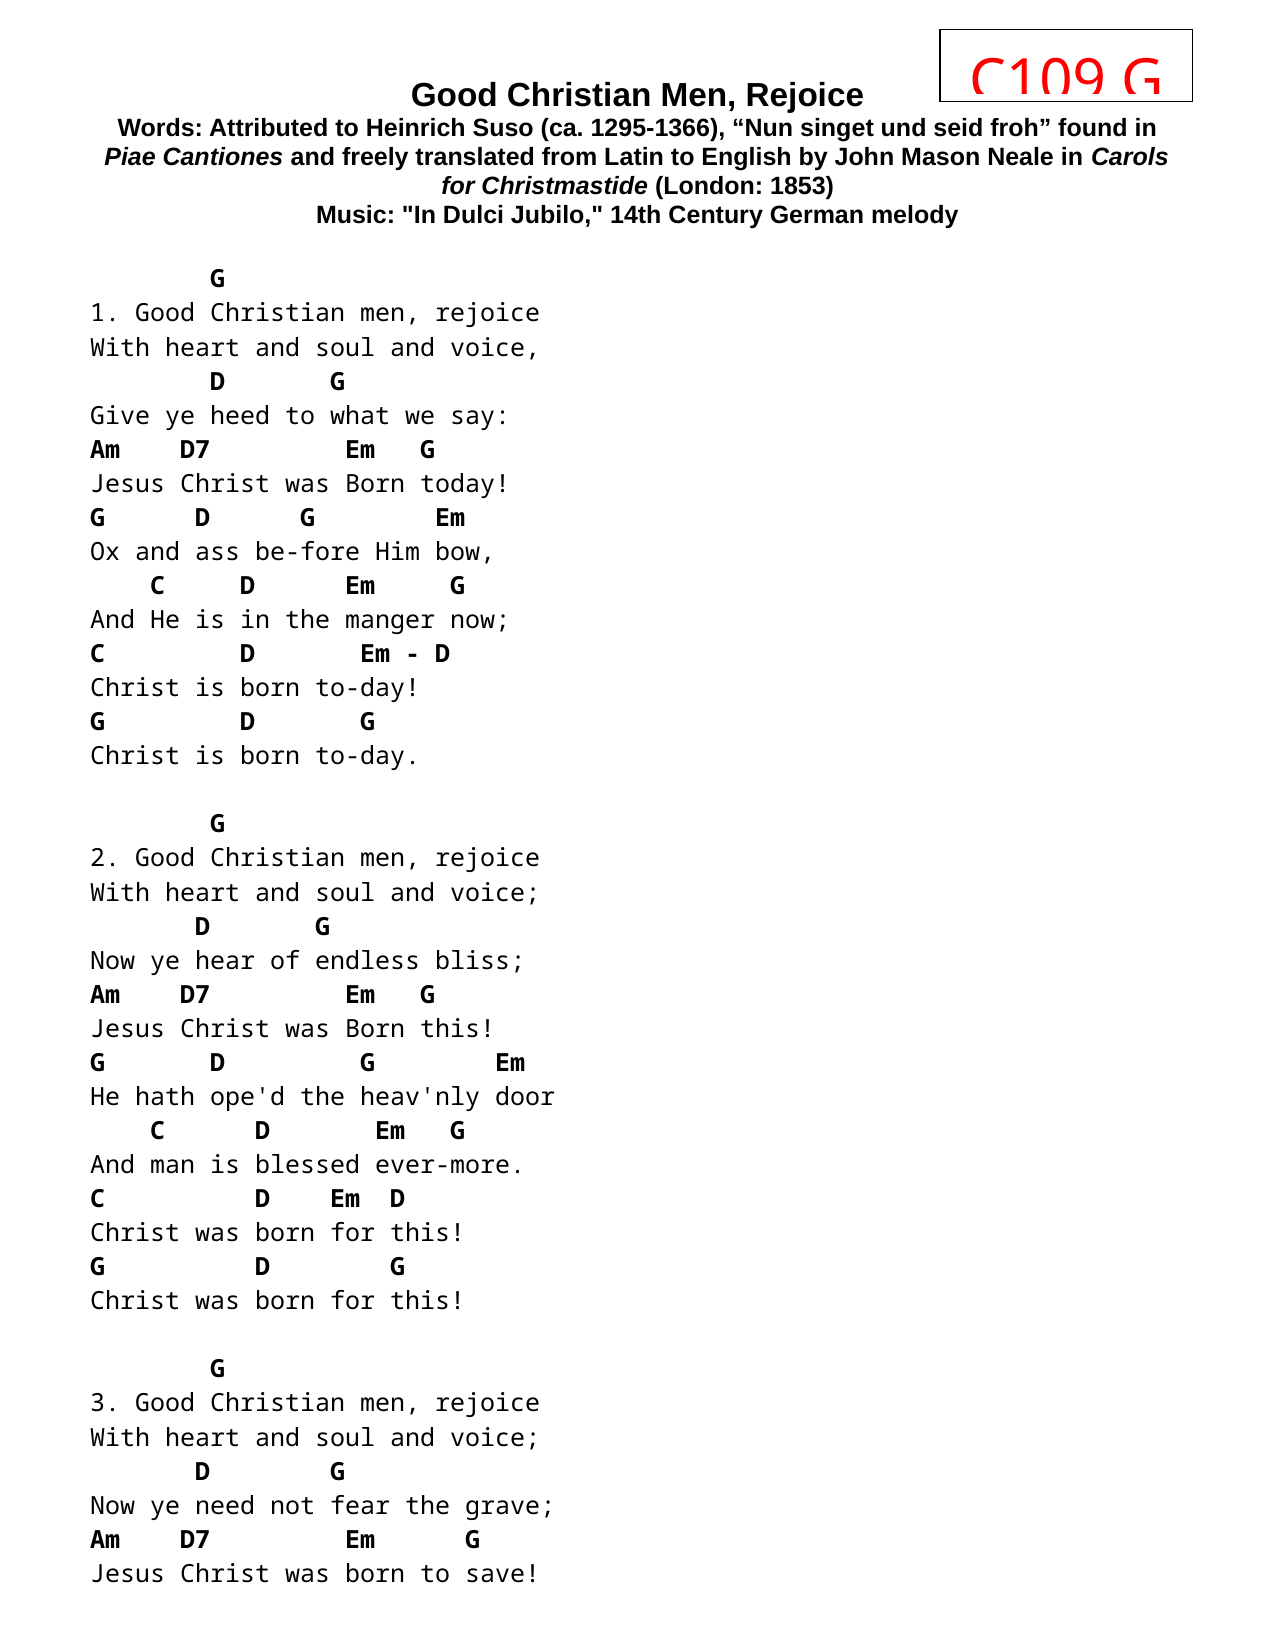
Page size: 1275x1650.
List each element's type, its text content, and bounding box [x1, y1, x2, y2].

text G [90, 261, 1185, 295]
text C D Em G [90, 1113, 1185, 1147]
text With heart and soul and voice; [90, 1419, 1185, 1453]
text 1. Good Christian men, rejoice [90, 295, 1185, 329]
text Jesus Christ was born to save! [90, 1555, 1185, 1589]
text Christ was born for this! [90, 1283, 1185, 1317]
text With heart and soul and voice; [90, 874, 1185, 908]
text G D G Em [90, 1044, 1185, 1078]
text Give ye heed to what we say: [90, 397, 1185, 431]
text Music: "In Dulci Jubilo," 14th Century German melody [90, 200, 1185, 228]
text G D G [90, 1249, 1185, 1283]
text Jesus Christ was Born today! [90, 465, 1185, 499]
text G [90, 1351, 1185, 1385]
text G D G Em [90, 499, 1185, 533]
text D G [90, 908, 1185, 942]
text G D G [90, 704, 1185, 738]
text Ox and ass be-fore Him bow, [90, 533, 1185, 568]
text C D Em - D [90, 636, 1185, 670]
text And He is in the manger now; [90, 602, 1185, 636]
text C D Em G [90, 568, 1185, 602]
text Christ was born for this! [90, 1215, 1185, 1249]
text G [90, 806, 1185, 840]
text Am D7 Em G [90, 431, 1185, 465]
text C D Em D [90, 1181, 1185, 1215]
text Now ye hear of endless bliss; [90, 942, 1185, 976]
text D G [90, 363, 1185, 397]
text C109 G [956, 38, 1177, 93]
text 2. Good Christian men, rejoice [90, 840, 1185, 874]
text He hath ope'd the heav'nly door [90, 1078, 1185, 1113]
text Christ is born to-day. [90, 738, 1185, 772]
text Jesus Christ was Born this! [90, 1010, 1185, 1044]
text Words: Attributed to Heinrich Suso (ca. 1295-1366), “Nun singet und seid froh” found in Piae Cantiones and freely translated from Latin to English by John Mason Neale in Carols for Christmastide (London: 1853) [90, 113, 1185, 200]
text Am D7 Em G [90, 1521, 1185, 1555]
text With heart and soul and voice, [90, 329, 1185, 363]
text Christ is born to-day! [90, 670, 1185, 704]
text Good Christian Men, Rejoice [90, 75, 1185, 113]
text Good Christian Men, Rejoice [941, 30, 1192, 101]
text Now ye need not fear the grave; [90, 1487, 1185, 1521]
text 3. Good Christian men, rejoice [90, 1385, 1185, 1419]
text And man is blessed ever-more. [90, 1147, 1185, 1181]
text D G [90, 1453, 1185, 1487]
text Am D7 Em G [90, 976, 1185, 1010]
